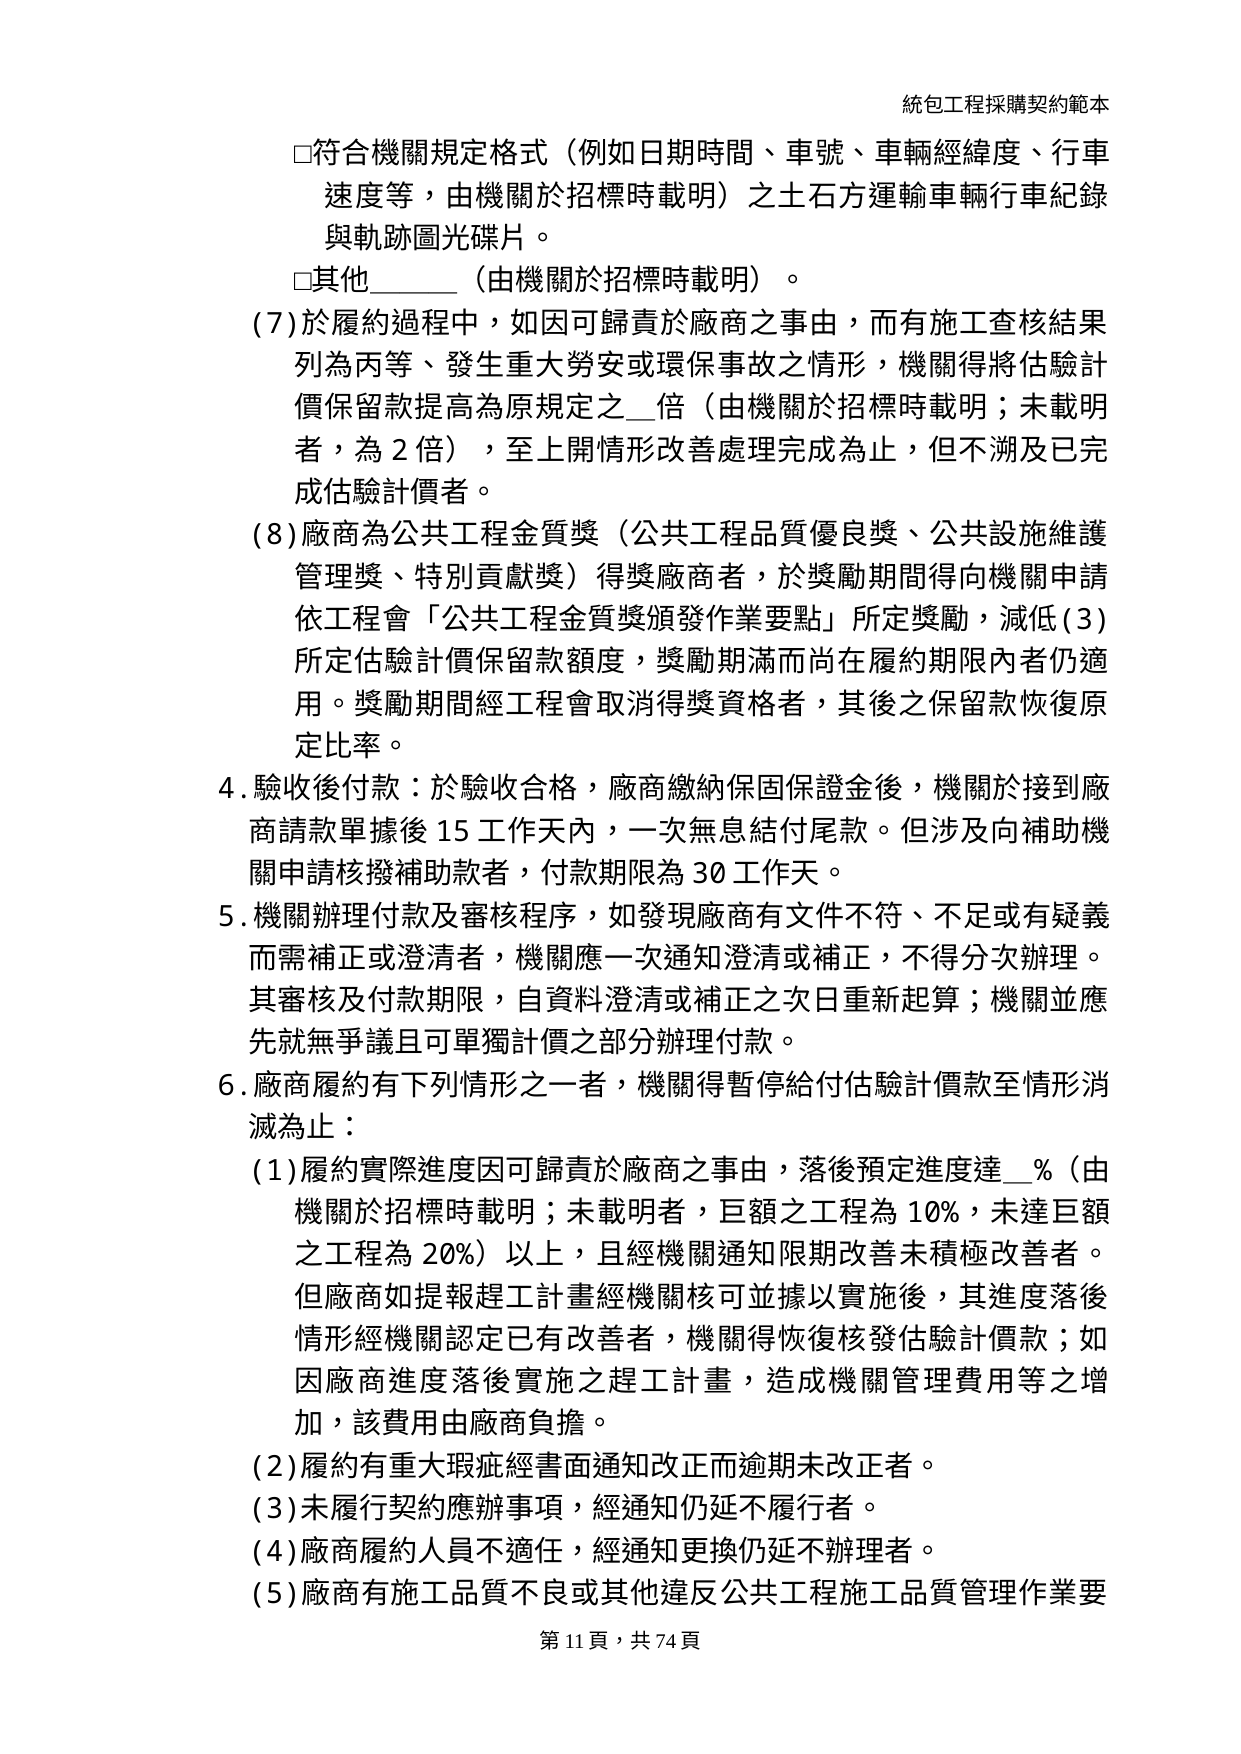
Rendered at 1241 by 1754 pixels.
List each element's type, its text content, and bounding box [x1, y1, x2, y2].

text (3)未履行契約應辦事項，經通知仍延不履行者。 [248, 1485, 1110, 1527]
text 4.驗收後付款：於驗收合格，廠商繳納保固保證金後，機關於接到廠商請款單據後15工作天內，一次無息結付尾款。但涉及向補助機關申請核撥補助款者，付款期限為30工作天。 [217, 765, 1110, 892]
text (8)廠商為公共工程金質獎（公共工程品質優良獎、公共設施維護管理獎、特別貢獻獎）得獎廠商者，於獎勵期間得向機關申請依工程會「公共工程金質獎頒發作業要點」所定獎勵，減低(3)所定估驗計價保留款額度，獎勵期滿而尚在履約期限內者仍適用。獎勵期間經工程會取消得獎資格者，其後之保留款恢復原定比率。 [248, 511, 1110, 765]
text (5)廠商有施工品質不良或其他違反公共工程施工品質管理作業要 [248, 1569, 1110, 1612]
text □符合機關規定格式（例如日期時間、車號、車輛經緯度、行車速度等，由機關於招標時載明）之土石方運輸車輛行車紀錄與軌跡圖光碟片。 [294, 130, 1110, 257]
text (1)履約實際進度因可歸責於廠商之事由，落後預定進度達＿%（由機關於招標時載明；未載明者，巨額之工程為10%，未達巨額之工程為20%）以上，且經機關通知限期改善未積極改善者。但廠商如提報趕工計畫經機關核可並據以實施後，其進度落後情形經機關認定已有改善者，機關得恢復核發估驗計價款；如因廠商進度落後實施之趕工計畫，造成機關管理費用等之增加，該費用由廠商負擔。 [248, 1146, 1110, 1442]
text □其他＿＿＿（由機關於招標時載明）。 [294, 257, 1110, 299]
text (7)於履約過程中，如因可歸責於廠商之事由，而有施工查核結果列為丙等、發生重大勞安或環保事故之情形，機關得將估驗計價保留款提高為原規定之＿倍（由機關於招標時載明；未載明者，為2倍），至上開情形改善處理完成為止，但不溯及已完成估驗計價者。 [248, 299, 1110, 511]
text (2)履約有重大瑕疵經書面通知改正而逾期未改正者。 [248, 1442, 1110, 1485]
text (4)廠商履約人員不適任，經通知更換仍延不辦理者。 [248, 1527, 1110, 1569]
text 5.機關辦理付款及審核程序，如發現廠商有文件不符、不足或有疑義而需補正或澄清者，機關應一次通知澄清或補正，不得分次辦理。其審核及付款期限，自資料澄清或補正之次日重新起算；機關並應先就無爭議且可單獨計價之部分辦理付款。 [217, 892, 1110, 1061]
text 6.廠商履約有下列情形之一者，機關得暫停給付估驗計價款至情形消滅為止： [217, 1061, 1110, 1146]
